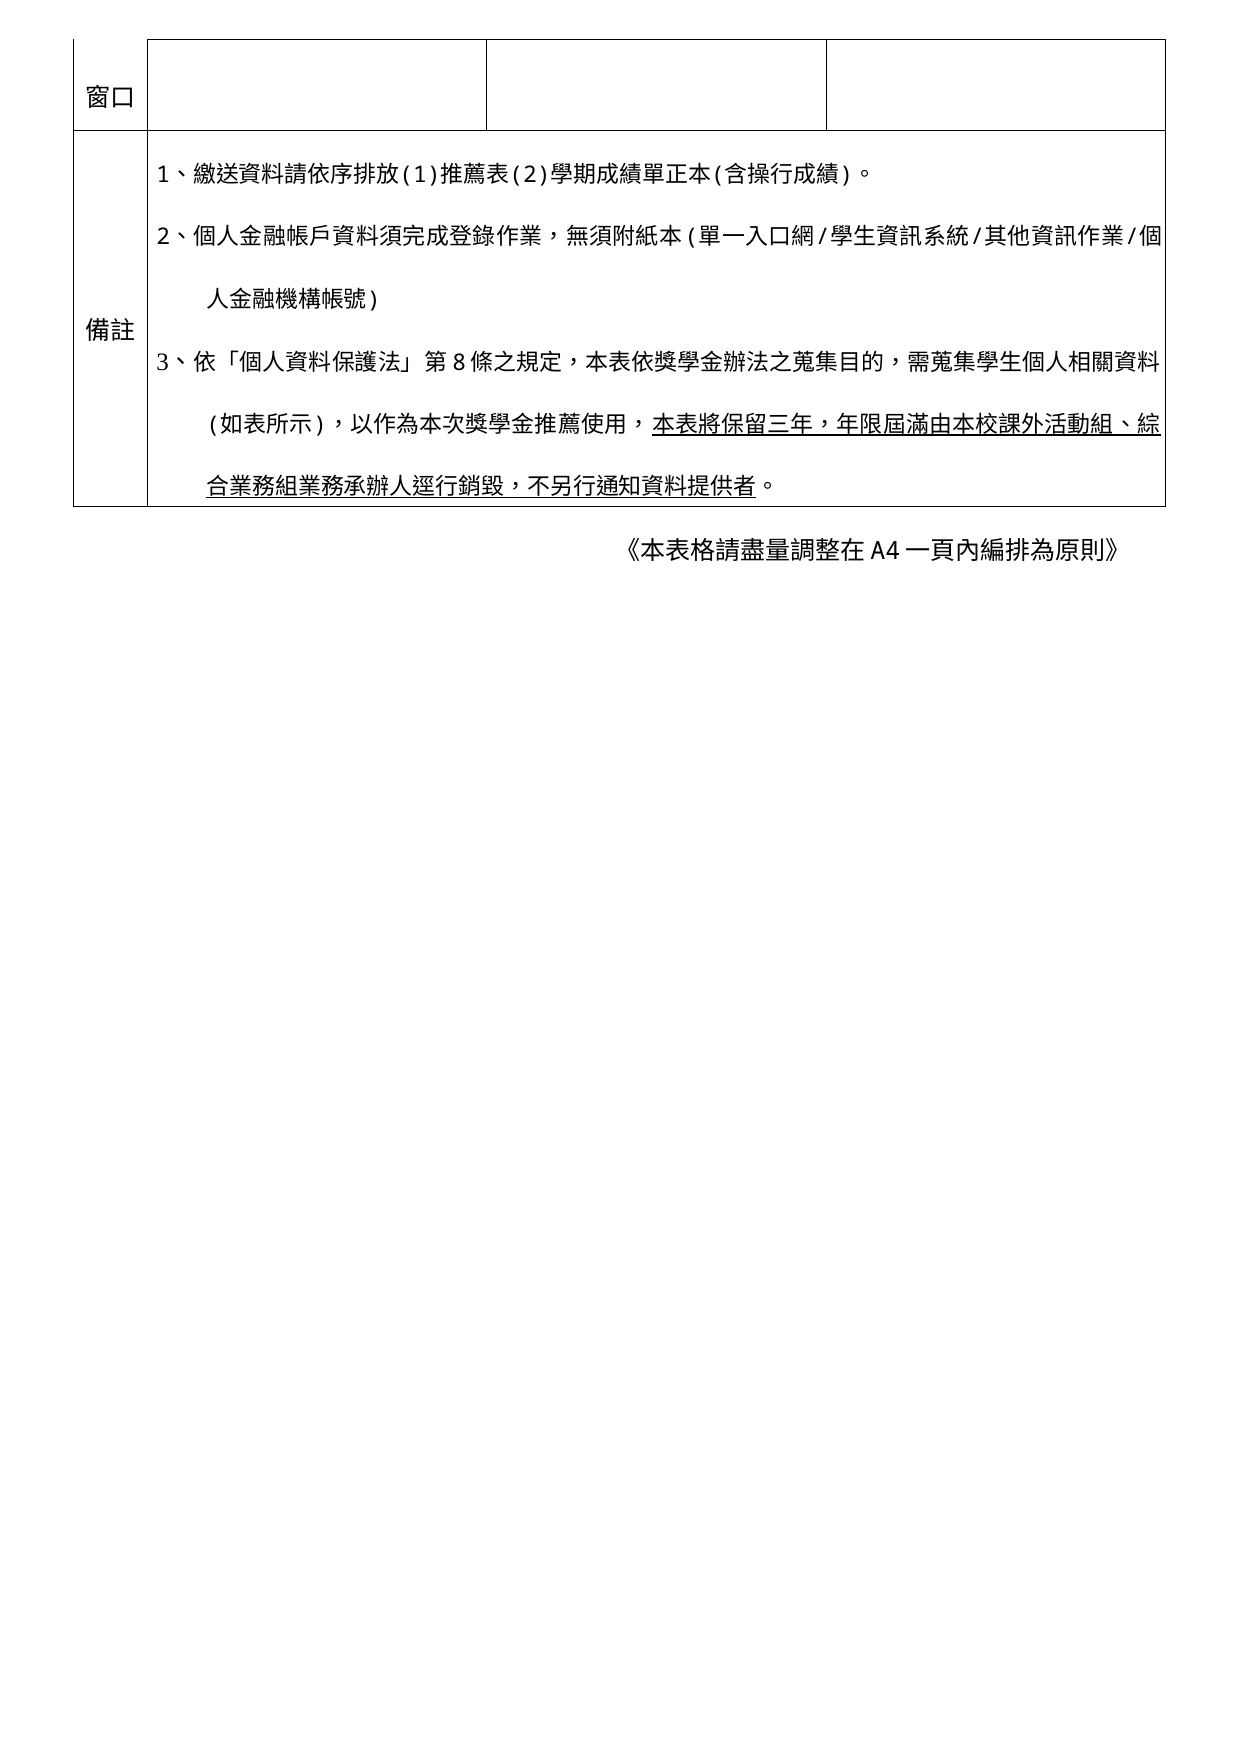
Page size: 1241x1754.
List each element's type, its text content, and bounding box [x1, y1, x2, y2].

table_cell [148, 40, 486, 130]
table_cell [827, 40, 1165, 130]
table_cell [487, 40, 826, 130]
table_cell 繳送資料請依序排放(1)推薦表(2)學期成績單正本(含操行成績)。 個人金融帳戶資料須完成登錄作業，無須附紙本(單一入口網/學生資訊系統/其他資訊作業/個人金融機構帳號) 依「個人資料保護法」第8條之規定，本表依獎學金辦法之蒐集目的，需蒐集學生個人相關資料(如表所示)，以作為本次獎學金推薦使用，本表將保留三年，年限屆滿由本校課外活動組、綜合業務組業務承辦人逕行銷毀，不另行通知資料提供者。 [148, 131, 1165, 506]
text 《本表格請盡量調整在A4一頁內編排為原則》 [130, 507, 1130, 569]
table_cell 窗口 [74, 39, 147, 130]
table_cell 備註 [74, 131, 147, 506]
